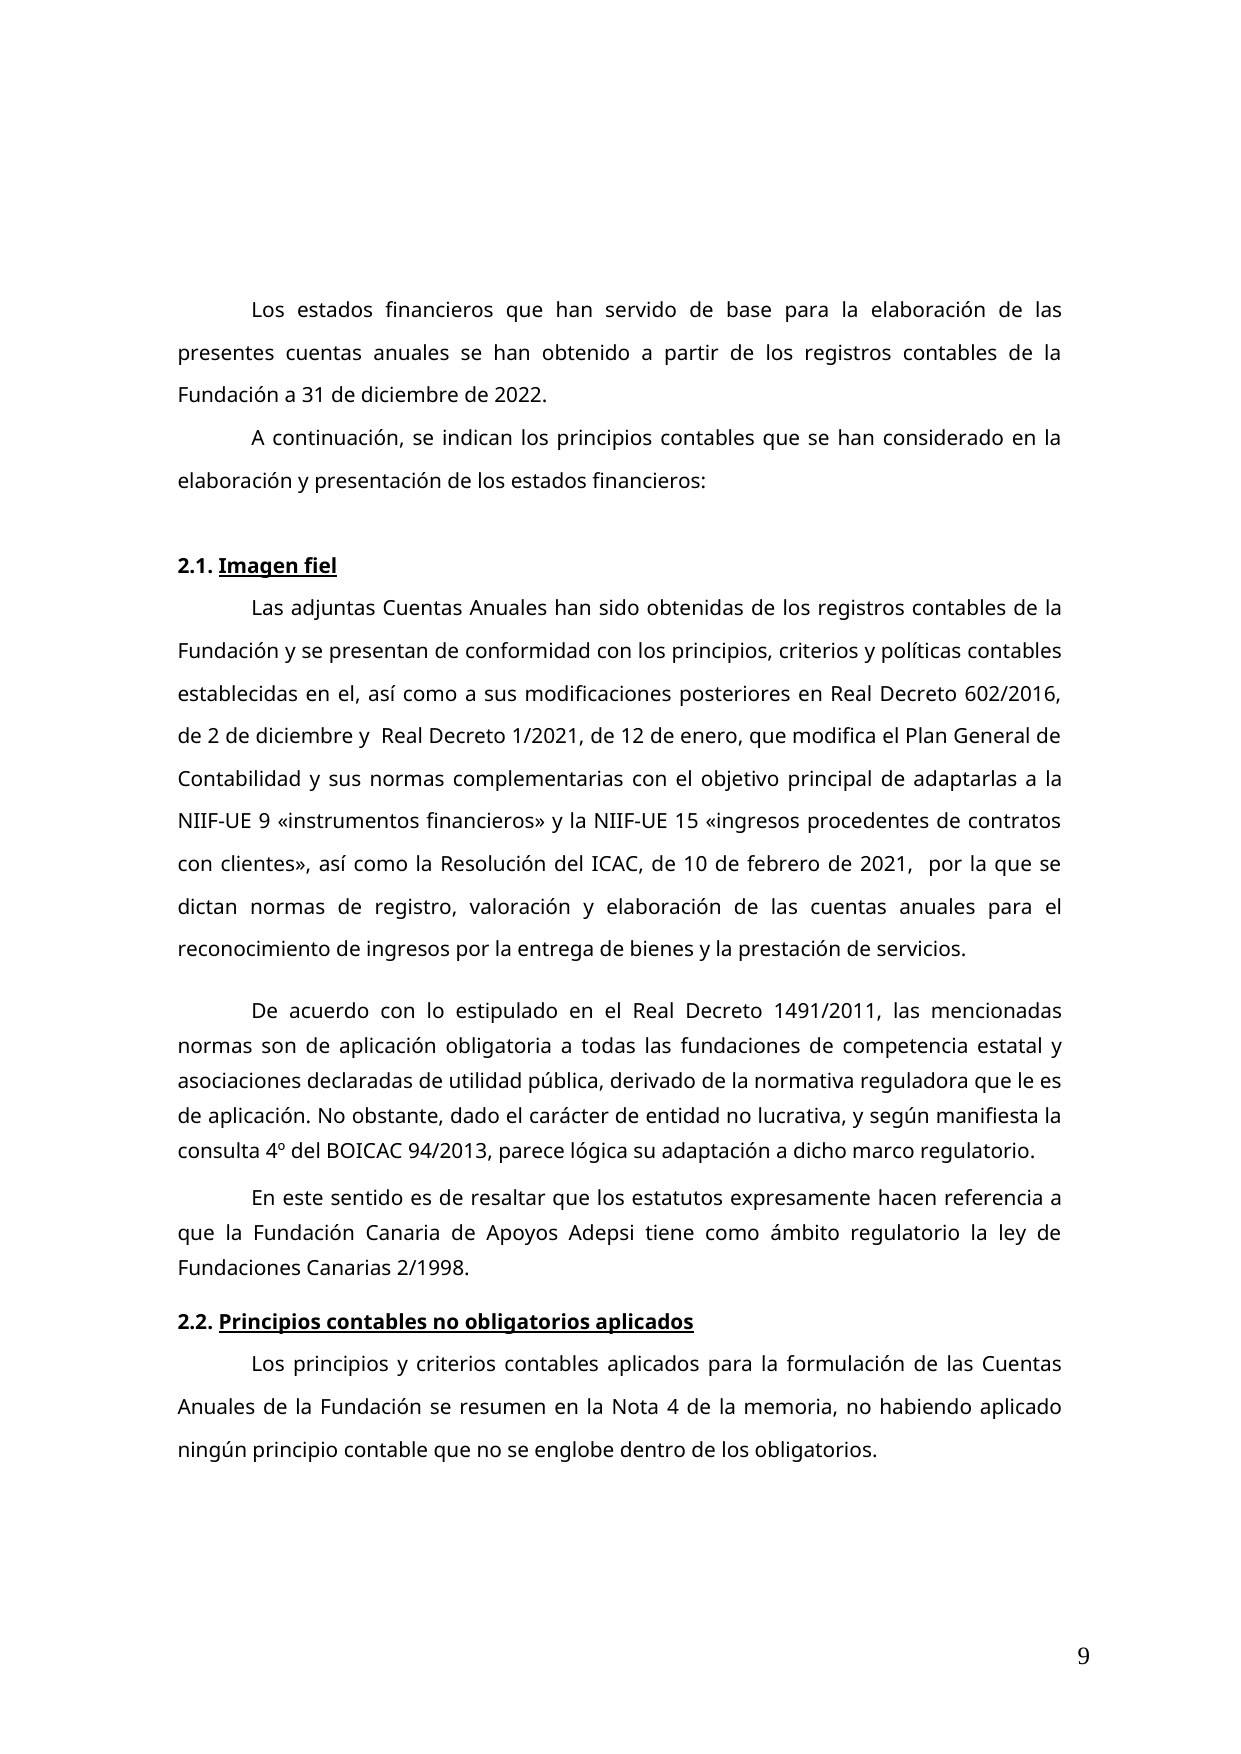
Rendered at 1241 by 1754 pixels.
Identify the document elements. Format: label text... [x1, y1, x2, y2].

text 2.2. Principios contables no obligatorios aplicados [177, 1307, 1063, 1335]
text Los principios y criterios contables aplicados para la formulación de las Cuentas Anuales de la Fundación se resumen en la Nota 4 de la memoria, no habiendo aplicado ningún principio contable que no se englobe dentro de los obligatorios. [177, 1349, 1063, 1463]
text 2.1. Imagen fiel [177, 551, 1063, 579]
text En este sentido es de resaltar que los estatutos expresamente hacen referencia a que la Fundación Canaria de Apoyos Adepsi tiene como ámbito regulatorio la ley de Fundaciones Canarias 2/1998. [177, 1177, 1063, 1282]
text Las adjuntas Cuentas Anuales han sido obtenidas de los registros contables de la Fundación y se presentan de conformidad con los principios, criterios y políticas contables establecidas en el, así como a sus modificaciones posteriores en Real Decreto 602/2016, de 2 de diciembre y Real Decreto 1/2021, de 12 de enero, que modifica el Plan General de Contabilidad y sus normas complementarias con el objetivo principal de adaptarlas a la NIIF-UE 9 «instrumentos financieros» y la NIIF-UE 15 «ingresos procedentes de contratos con clientes», así como la Resolución del ICAC, de 10 de febrero de 2021, por la que se dictan normas de registro, valoración y elaboración de las cuentas anuales para el reconocimiento de ingresos por la entrega de bienes y la prestación de servicios. [177, 593, 1063, 963]
text Los estados financieros que han servido de base para la elaboración de las presentes cuentas anuales se han obtenido a partir de los registros contables de la Fundación a 31 de diciembre de 2022. [177, 295, 1063, 409]
text A continuación, se indican los principios contables que se han considerado en la elaboración y presentación de los estados financieros: [177, 423, 1063, 494]
text De acuerdo con lo estipulado en el Real Decreto 1491/2011, las mencionadas normas son de aplicación obligatoria a todas las fundaciones de competencia estatal y asociaciones declaradas de utilidad pública, derivado de la normativa reguladora que le es de aplicación. No obstante, dado el carácter de entidad no lucrativa, y según manifiesta la consulta 4º del BOICAC 94/2013, parece lógica su adaptación a dicho marco regulatorio. [177, 989, 1063, 1164]
